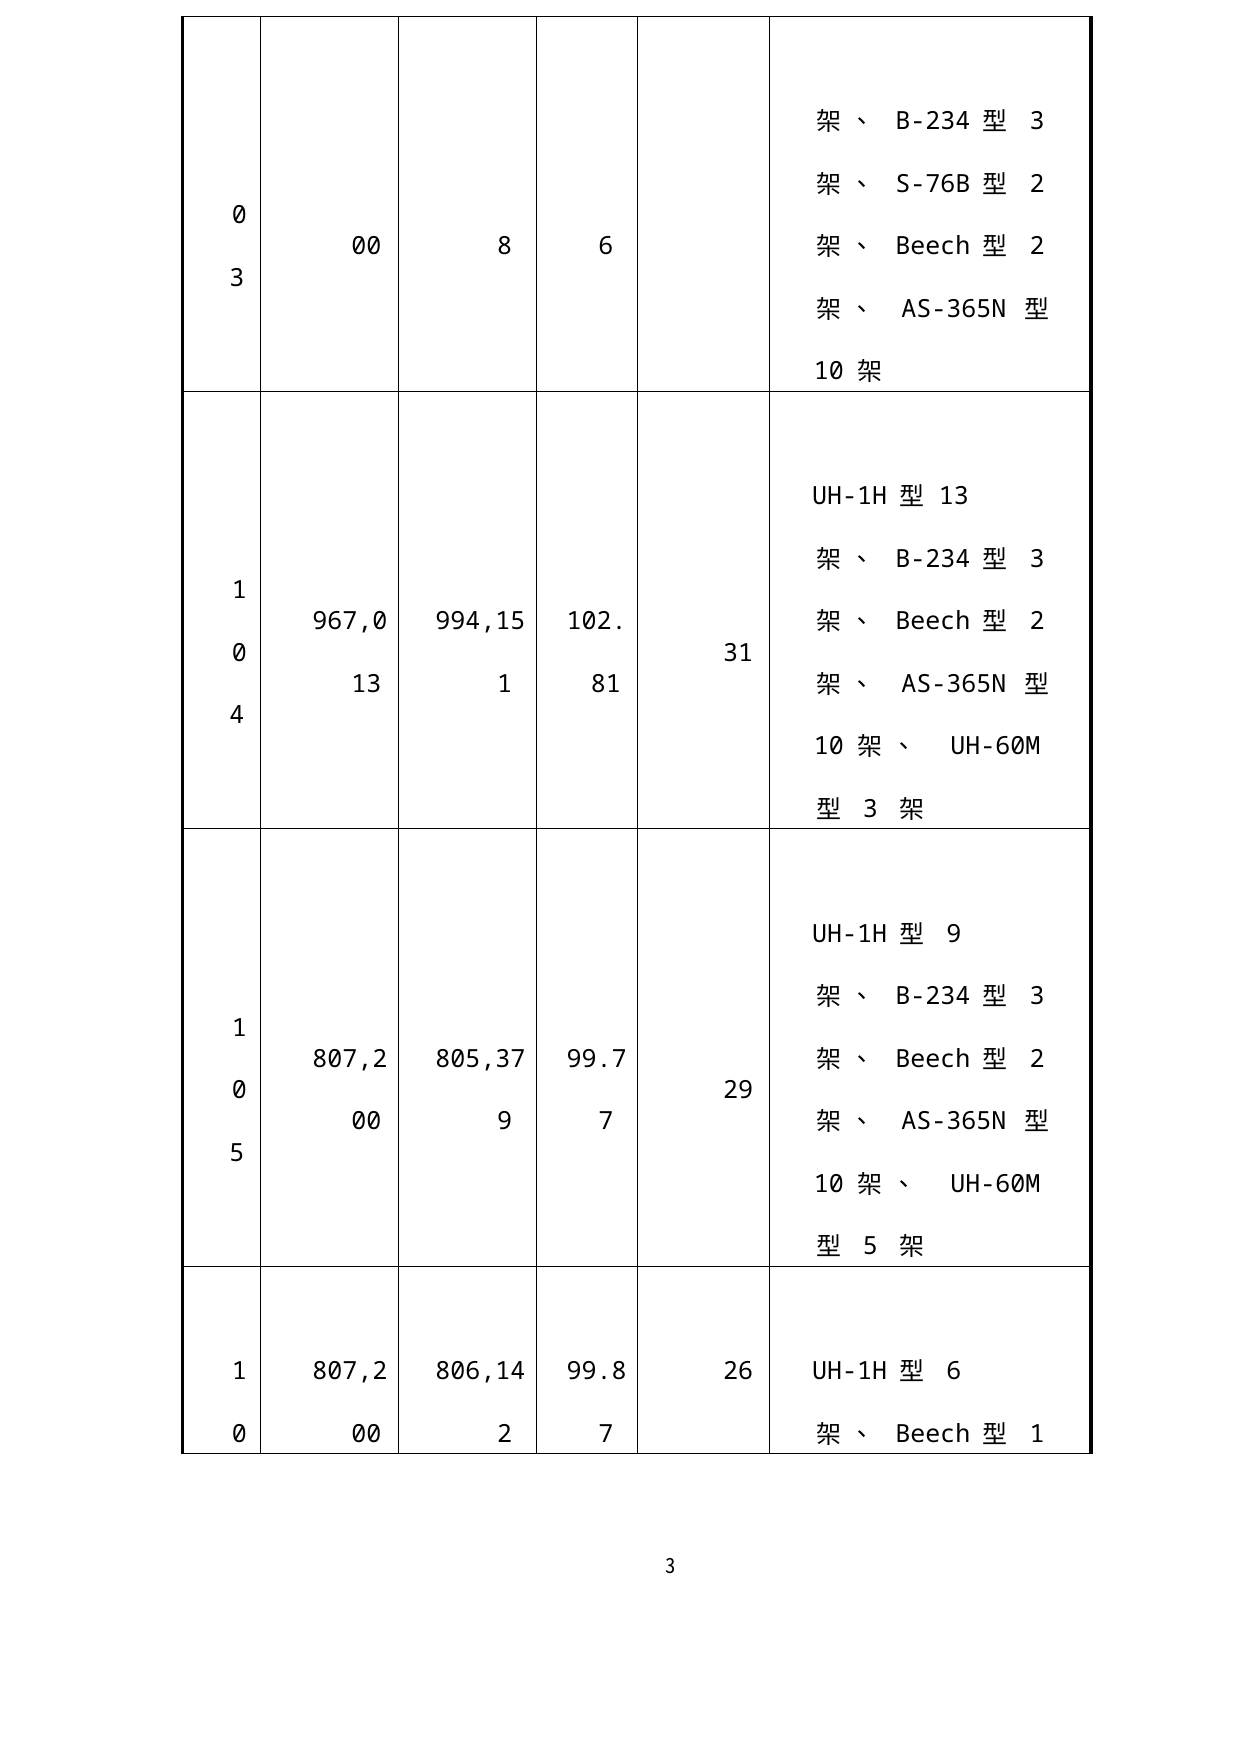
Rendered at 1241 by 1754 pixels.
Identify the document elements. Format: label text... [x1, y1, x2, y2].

table_cell 806,142 [399, 1267, 536, 1453]
table_cell 29 [638, 829, 769, 1266]
table_cell [638, 17, 769, 391]
table_cell 102.81 [537, 392, 637, 828]
table_cell 105 [184, 829, 260, 1266]
table_cell 104 [184, 392, 260, 828]
table_cell 807,200 [261, 829, 398, 1266]
table_cell 26 [638, 1267, 769, 1453]
table_cell 00 [261, 17, 398, 391]
table_cell 03 [184, 17, 260, 391]
table_cell 967,013 [261, 392, 398, 828]
table_cell 架、B-234型3架、S-76B型2架、Beech型2架、AS-365N型10架 [770, 17, 1089, 391]
table_cell 6 [537, 17, 637, 391]
table_cell 31 [638, 392, 769, 828]
table_cell UH-1H型6架、Beech型1 [770, 1267, 1089, 1453]
table_cell UH-1H型9架、B-234型3架、Beech型2架、AS-365N型10架、UH-60M型5架 [770, 829, 1089, 1266]
table_cell 994,151 [399, 392, 536, 828]
table_cell 10 [184, 1267, 260, 1453]
table_cell 99.77 [537, 829, 637, 1266]
table_cell 805,379 [399, 829, 536, 1266]
table_cell 807,200 [261, 1267, 398, 1453]
table_cell 99.87 [537, 1267, 637, 1453]
table_cell UH-1H型13架、B-234型3架、Beech型2架、AS-365N型10架、UH-60M型3架 [770, 392, 1089, 828]
table_cell 8 [399, 17, 536, 391]
